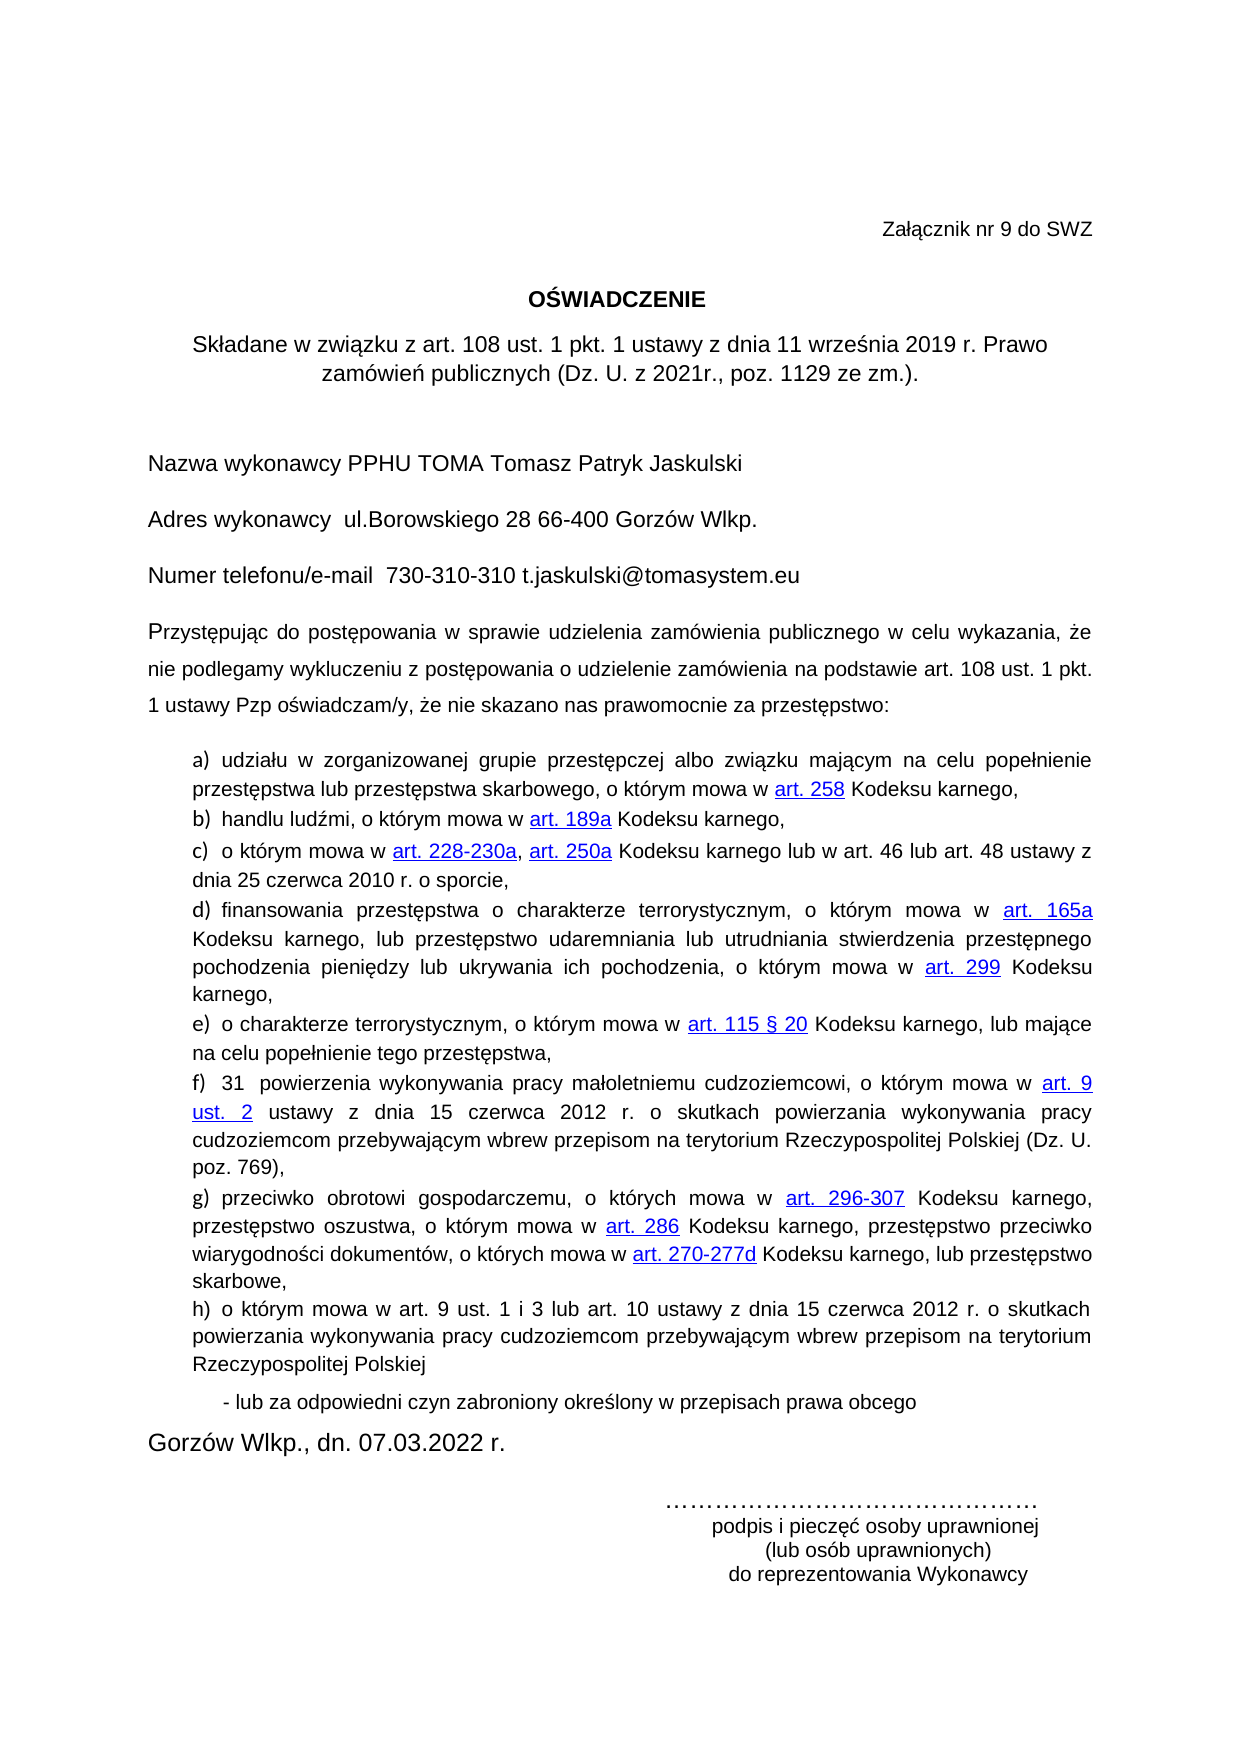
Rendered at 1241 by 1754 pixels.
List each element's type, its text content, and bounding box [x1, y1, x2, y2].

text do reprezentowania Wykonawcy [664, 1562, 1093, 1586]
list o którym mowa w art. 9 ust. 1 i 3 lub art. 10 ustawy z dnia 15 czerwca 2012 r. o skutkach powierzania wykonywania pracy cudzoziemcom przebywającym wbrew przepisom na terytorium Rzeczypospolitej Polskiej [192, 1297, 1093, 1376]
text Nazwa wykonawcy PPHU TOMA Tomasz Patryk Jaskulski [148, 450, 1093, 476]
list o charakterze terrorystycznym, o którym mowa w art. 115 § 20 Kodeksu karnego, lub mające na celu popełnienie tego przestępstwa, [192, 1009, 1093, 1065]
text ……………………………………… [664, 1485, 1093, 1514]
list przeciwko obrotowi gospodarczemu, o których mowa w art. 296-307 Kodeksu karnego, przestępstwo oszustwa, o którym mowa w art. 286 Kodeksu karnego, przestępstwo przeciwko wiarygodności dokumentów, o których mowa w art. 270-277d Kodeksu karnego, lub przestępstwo skarbowe, [192, 1183, 1093, 1293]
text Załącznik nr 9 do SWZ [148, 217, 1093, 241]
list o którym mowa w art. 228-230a, art. 250a Kodeksu karnego lub w art. 46 lub art. 48 ustawy z dnia 25 czerwca 2010 r. o sporcie, [192, 836, 1093, 892]
list finansowania przestępstwa o charakterze terrorystycznym, o którym mowa w art. 165a Kodeksu karnego, lub przestępstwo udaremniania lub utrudniania stwierdzenia przestępnego pochodzenia pieniędzy lub ukrywania ich pochodzenia, o którym mowa w art. 299 Kodeksu karnego, [192, 895, 1093, 1006]
text Adres wykonawcy ul.Borowskiego 28 66-400 Gorzów Wlkp. [148, 506, 1093, 532]
text Przystępując do postępowania w sprawie udzielenia zamówienia publicznego w celu wykazania, że nie podlegamy wykluczeniu z postępowania o udzielenie zamówienia na podstawie art. 108 ust. 1 pkt. 1 ustawy Pzp oświadczam/y, że nie skazano nas prawomocnie za przestępstwo: [148, 618, 1093, 716]
text OŚWIADCZENIE [148, 286, 1093, 312]
list handlu ludźmi, o którym mowa w art. 189a Kodeksu karnego, [192, 804, 1093, 832]
text - lub za odpowiedni czyn zabroniony określony w przepisach prawa obcego [223, 1389, 1093, 1413]
text podpis i pieczęć osoby uprawnionej (lub osób uprawnionych) [664, 1514, 1093, 1562]
text Składane w związku z art. 108 ust. 1 pkt. 1 ustawy z dnia 11 września 2019 r. Prawo zamówień publicznych (Dz. U. z 2021r., poz. 1129 ze zm.). [148, 331, 1093, 386]
text Numer telefonu/e-mail 730-310-310 t.jaskulski@tomasystem.eu [148, 562, 1093, 588]
list udziału w zorganizowanej grupie przestępczej albo związku mającym na celu popełnienie przestępstwa lub przestępstwa skarbowego, o którym mowa w art. 258 Kodeksu karnego, [192, 745, 1093, 801]
list 31 powierzenia wykonywania pracy małoletniemu cudzoziemcowi, o którym mowa w art. 9 ust. 2 ustawy z dnia 15 czerwca 2012 r. o skutkach powierzania wykonywania pracy cudzoziemcom przebywającym wbrew przepisom na terytorium Rzeczypospolitej Polskiej (Dz. U. poz. 769), [192, 1068, 1093, 1179]
title Gorzów Wlkp., dn. 07.03.2022 r. [148, 1427, 1093, 1456]
